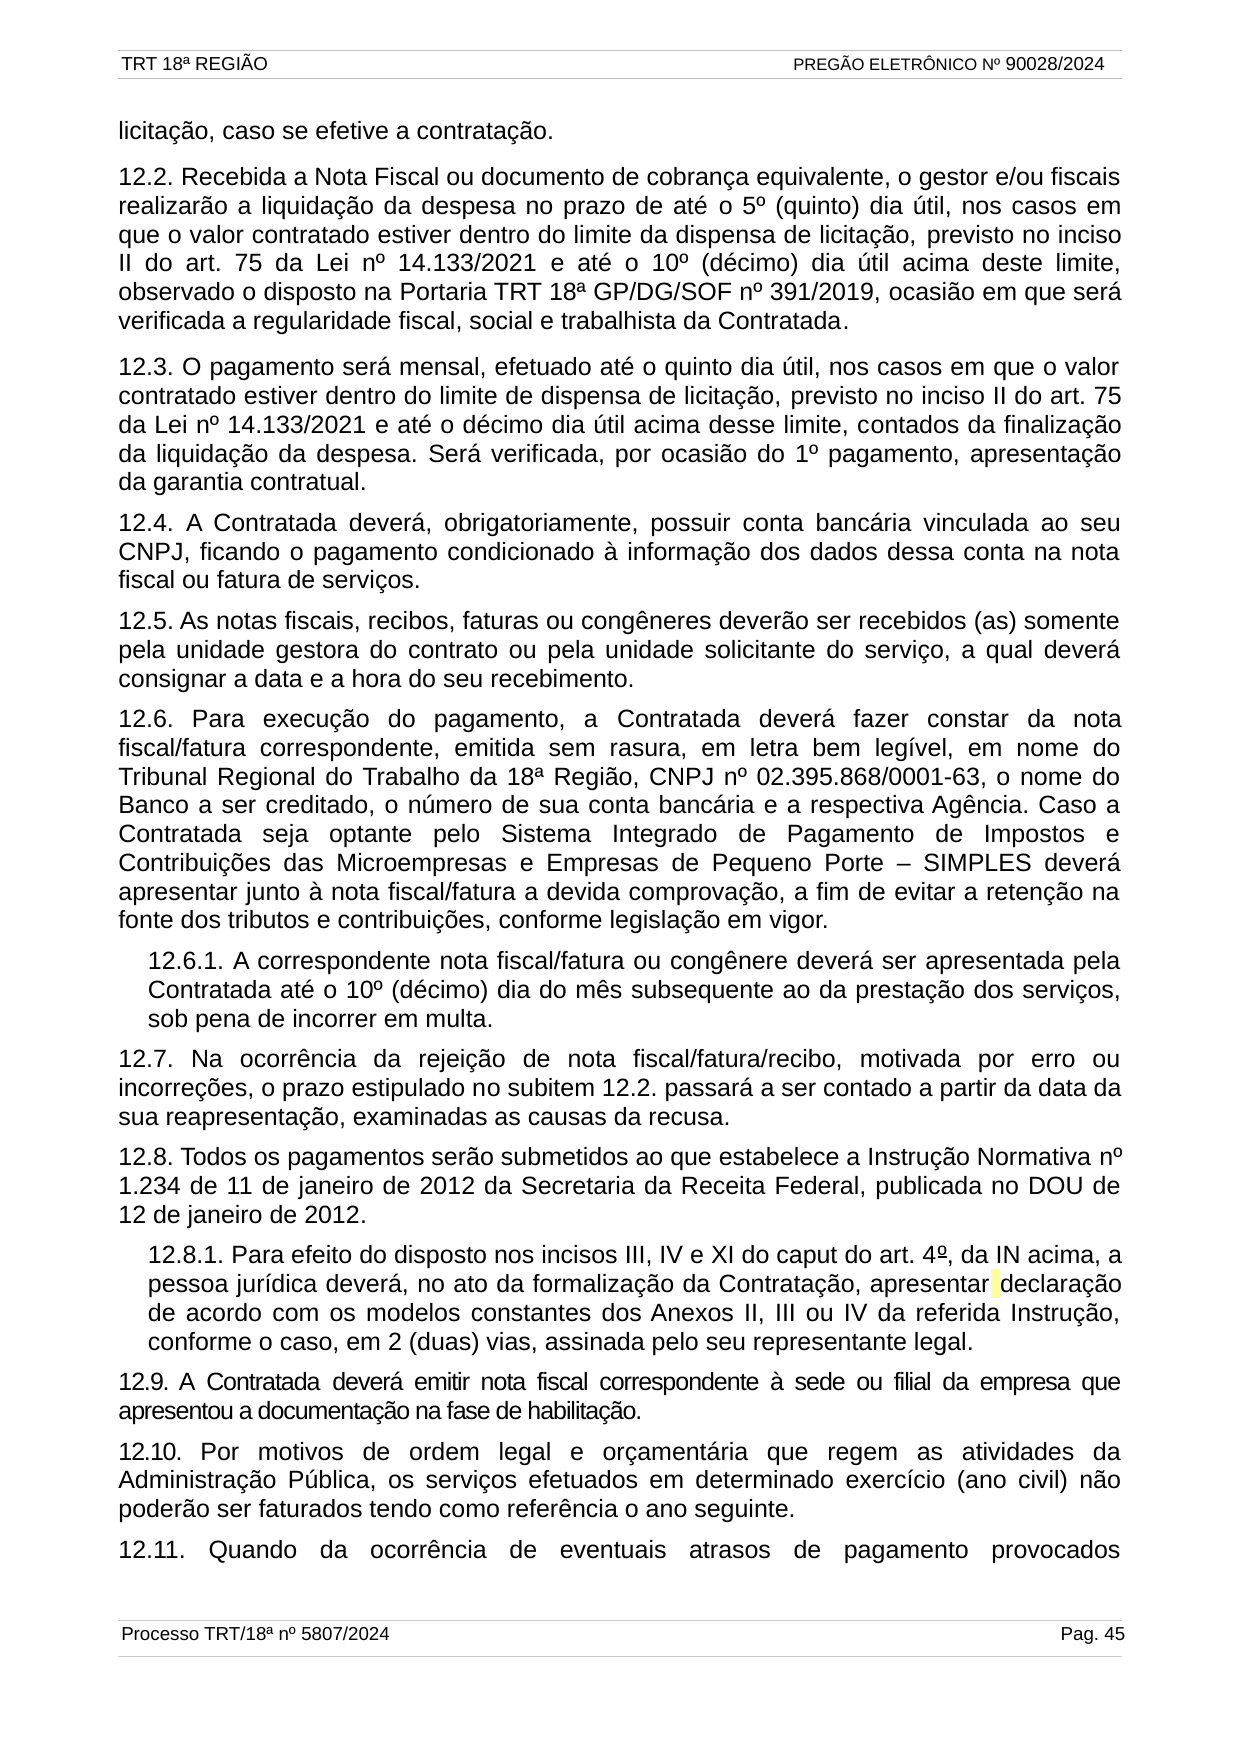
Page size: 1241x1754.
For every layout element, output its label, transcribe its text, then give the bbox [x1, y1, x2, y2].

text 12.5. As notas fiscais, recibos, faturas ou congêneres deverão ser recebidos (as) somente pela unidade gestora do contrato ou pela unidade solicitante do serviço, a qual deverá consignar a data e a hora do seu recebimento. [118, 606, 1122, 692]
text 12.8. Todos os pagamentos serão submetidos ao que estabelece a Instrução Normativa nº 1.234 de 11 de janeiro de 2012 da Secretaria da Receita Federal, publicada no DOU de 12 de janeiro de 2012. [118, 1142, 1122, 1228]
text 12.3. O pagamento será mensal, efetuado até o quinto dia útil, nos casos em que o valor contratado estiver dentro do limite de dispensa de licitação, previsto no inciso II do art. 75 da Lei nº 14.133/2021 e até o décimo dia útil acima desse limite, contados da finalização da liquidação da despesa. Será verificada, por ocasião do 1º pagamento, apresentação da garantia contratual. [118, 352, 1122, 496]
text 12.8.1. Para efeito do disposto nos incisos III, IV e XI do caput do art. 4º, da IN acima, a pessoa jurídica deverá, no ato da formalização da Contratação, apresentar declaração de acordo com os modelos constantes dos Anexos II, III ou IV da referida Instrução, conforme o caso, em 2 (duas) vias, assinada pelo seu representante legal. [148, 1240, 1122, 1355]
text 12.6.1. A correspondente nota fiscal/fatura ou congênere deverá ser apresentada pela Contratada até o 10º (décimo) dia do mês subsequente ao da prestação dos serviços, sob pena de incorrer em multa. [148, 946, 1122, 1032]
text 12.11. Quando da ocorrência de eventuais atrasos de pagamento provocados [118, 1535, 1122, 1563]
text 12.9. A Contratada deverá emitir nota fiscal correspondente à sede ou filial da empresa que apresentou a documentação na fase de habilitação. [118, 1367, 1122, 1425]
text licitação, caso se efetive a contratação. [118, 116, 1122, 144]
text 12.2. Recebida a Nota Fiscal ou documento de cobrança equivalente, o gestor e/ou fiscais realizarão a liquidação da despesa no prazo de até o 5º (quinto) dia útil, nos casos em que o valor contratado estiver dentro do limite da dispensa de licitação, previsto no inciso II do art. 75 da Lei nº 14.133/2021 e até o 10º (décimo) dia útil acima deste limite, observado o disposto na Portaria TRT 18ª GP/DG/SOF nº 391/2019, ocasião em que será verificada a regularidade fiscal, social e trabalhista da Contratada. [118, 162, 1122, 334]
text 12.10. Por motivos de ordem legal e orçamentária que regem as atividades da Administração Pública, os serviços efetuados em determinado exercício (ano civil) não poderão ser faturados tendo como referência o ano seguinte. [118, 1437, 1122, 1523]
text 12.7. Na ocorrência da rejeição de nota fiscal/fatura/recibo, motivada por erro ou incorreções, o prazo estipulado no subitem 12.2. passará a ser contado a partir da data da sua reapresentação, examinadas as causas da recusa. [118, 1044, 1122, 1130]
text 12.6. Para execução do pagamento, a Contratada deverá fazer constar da nota fiscal/fatura correspondente, emitida sem rasura, em letra bem legível, em nome do Tribunal Regional do Trabalho da 18ª Região, CNPJ nº 02.395.868/0001-63, o nome do Banco a ser creditado, o número de sua conta bancária e a respectiva Agência. Caso a Contratada seja optante pelo Sistema Integrado de Pagamento de Impostos e Contribuições das Microempresas e Empresas de Pequeno Porte – SIMPLES deverá apresentar junto à nota fiscal/fatura a devida comprovação, a fim de evitar a retenção na fonte dos tributos e contribuições, conforme legislação em vigor. [118, 704, 1122, 934]
text 12.4. A Contratada deverá, obrigatoriamente, possuir conta bancária vinculada ao seu CNPJ, ficando o pagamento condicionado à informação dos dados dessa conta na nota fiscal ou fatura de serviços. [118, 508, 1122, 594]
